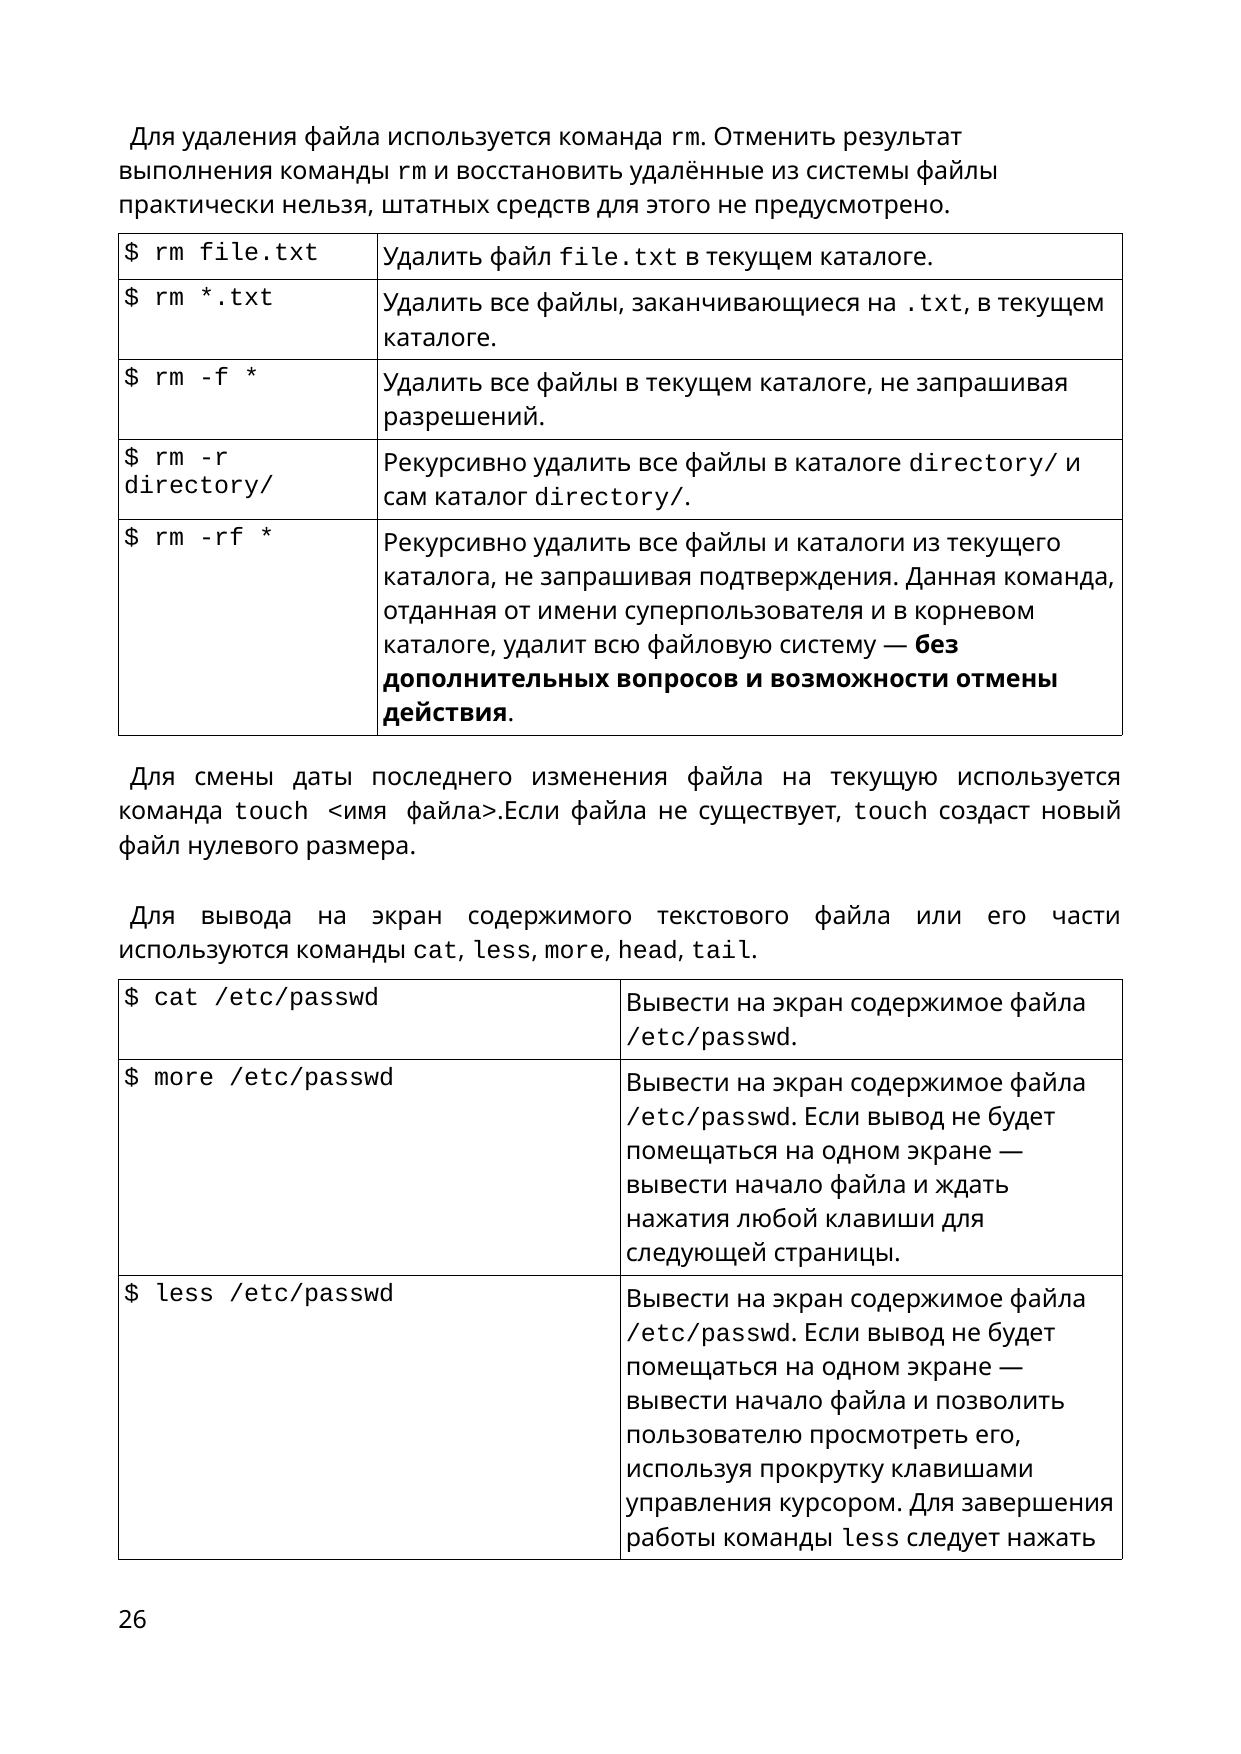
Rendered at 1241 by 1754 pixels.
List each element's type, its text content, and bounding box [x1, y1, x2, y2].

text Для удаления файла используется команда rm. Отменить результат выполнения команды rm и восстановить удалённые из системы файлы практически нельзя, штатных средств для этого не предусмотрено. [118, 118, 1122, 221]
table_header $ rm file.txt [119, 234, 377, 279]
table_cell Вывести на экран содержимое файла /etc/passwd. Eсли вывод не будет помещаться на одном экране — вывести начало файла и ждать нажатия любой клавиши для следующей страницы. [621, 1060, 1122, 1275]
table_cell Удалить все файлы, заканчивающиеся на .txt, в текущем каталоге. [378, 280, 1122, 359]
table_header Удалить файл file.txt в текущем каталоге. [378, 234, 1122, 279]
table_cell $ rm -f * [119, 360, 377, 439]
table_cell $ rm *.txt [119, 280, 377, 359]
table_cell Удалить все файлы в текущем каталоге, не запрашивая разрешений. [378, 360, 1122, 439]
table_cell Рекурсивно удалить все файлы и каталоги из текущего каталога, не запрашивая подтверждения. Данная команда, отданная от имени суперпользователя и в корневом каталоге, удалит всю файловую систему — без дополнительных вопросов и возможности отмены действия. [378, 520, 1122, 735]
table_cell $ less /etc/passwd [119, 1276, 620, 1559]
table_cell $ rm -rf * [119, 520, 377, 735]
table_header $ cat /etc/passwd [119, 980, 620, 1058]
text Для вывода на экран содержимого текстового файла или его части используются команды cat, less, more, head, tail. [118, 898, 1122, 966]
text Для смены даты последнего изменения файла на текущую используется команда touch <имя файла>.Если файла не существует, touch создаст новый файл нулевого размера. [118, 759, 1122, 861]
table_cell $ more /etc/passwd [119, 1060, 620, 1275]
table_cell Вывести на экран содержимое файла /etc/passwd. Eсли вывод не будет помещаться на одном экране — вывести начало файла и позволить пользователю просмотреть его, используя прокрутку клавишами управления курсором. Для завершения работы команды less следует нажать [621, 1276, 1122, 1559]
table_header Вывести на экран содержимое файла /etc/passwd. [621, 980, 1122, 1058]
table_cell $ rm -r directory/ [119, 440, 377, 519]
table_cell Рекурсивно удалить все файлы в каталоге directory/ и сам каталог directory/. [378, 440, 1122, 519]
